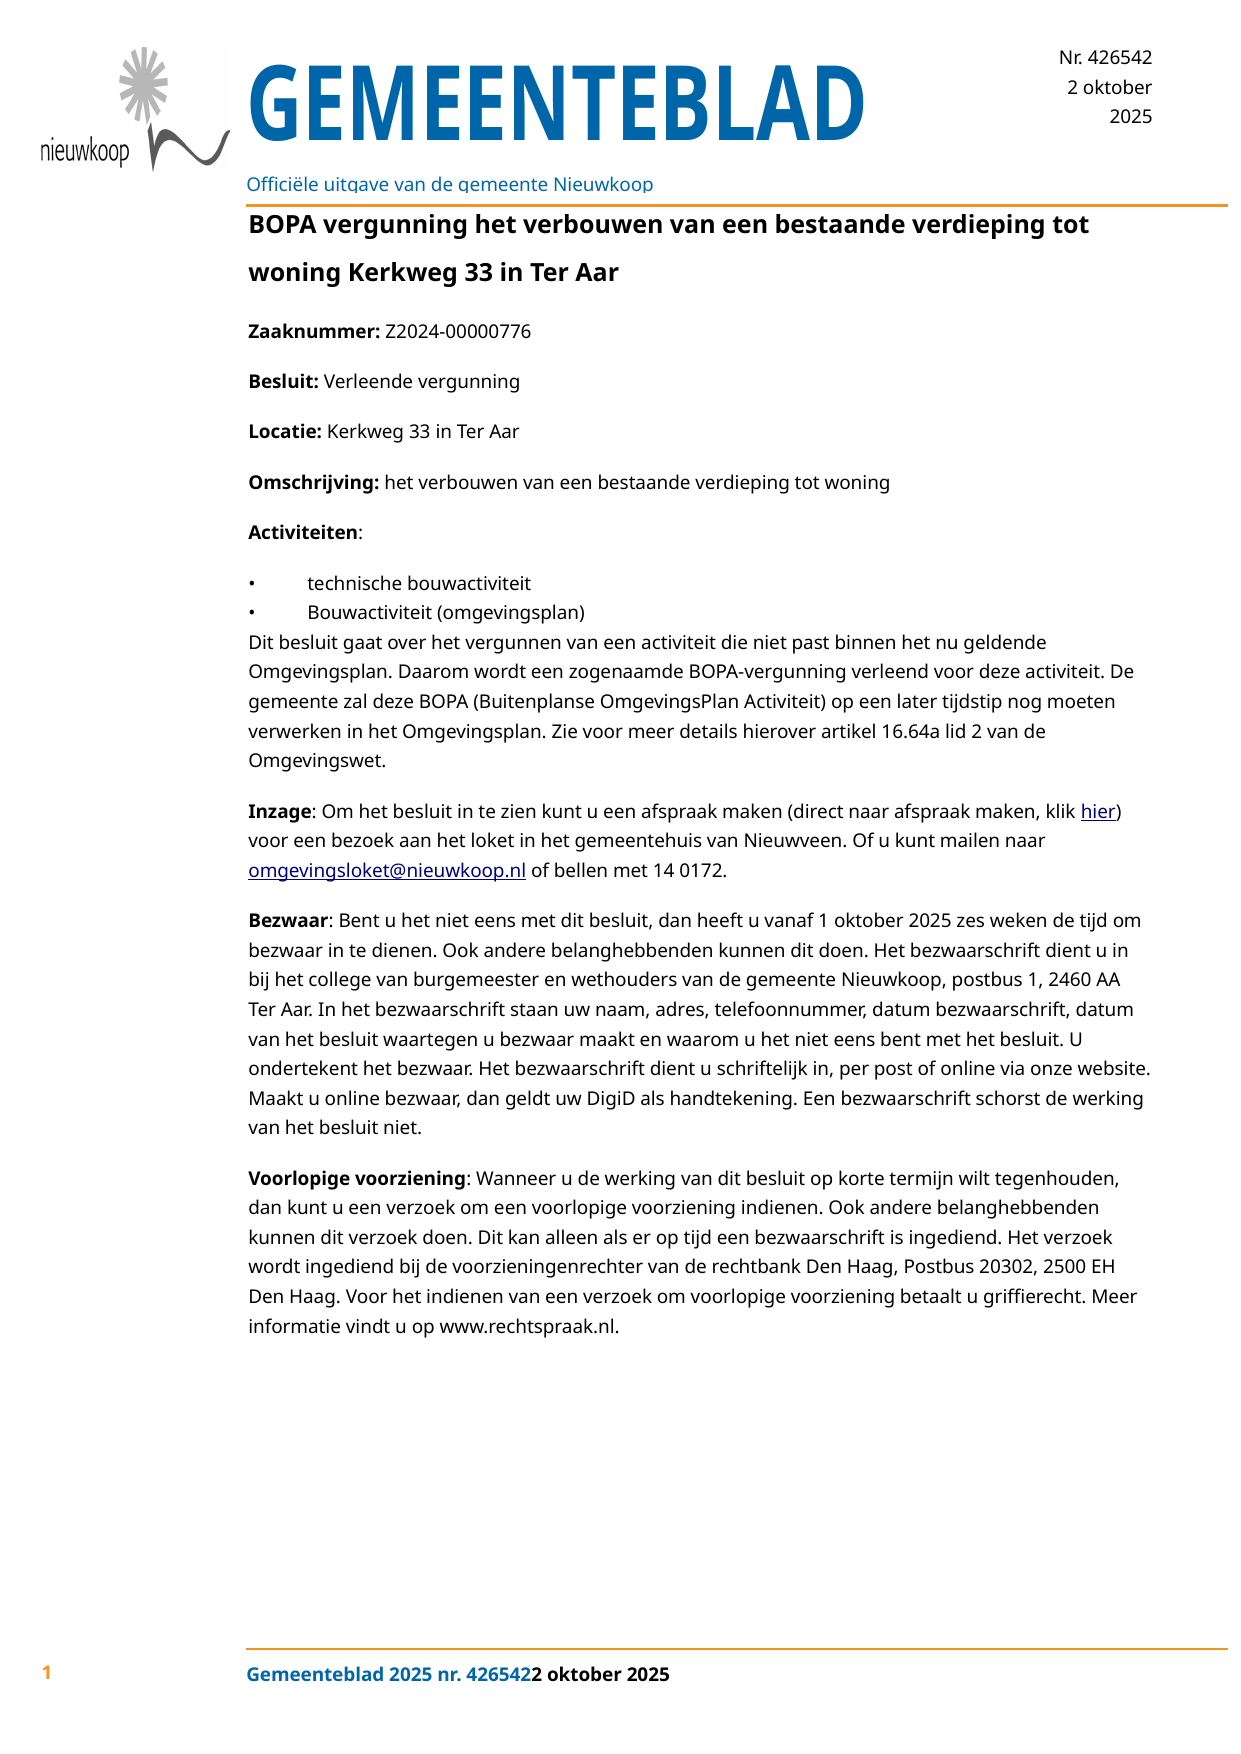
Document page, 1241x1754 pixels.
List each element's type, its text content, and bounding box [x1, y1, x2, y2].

list technische bouwactiviteit [248, 570, 1152, 596]
picture [41, 47, 231, 172]
text Besluit: Verleende vergunning [248, 368, 1152, 394]
text Bezwaar: Bent u het niet eens met dit besluit, dan heeft u vanaf 1 oktober 2025 zes weken de tijd om bezwaar in te dienen. Ook andere belanghebbenden kunnen dit doen. Het bezwaarschrift dient u in bij het college van burgemeester en wethouders van de gemeente Nieuwkoop, postbus 1, 2460 AA Ter Aar. In het bezwaarschrift staan uw naam, adres, telefoonnummer, datum bezwaarschrift, datum van het besluit waartegen u bezwaar maakt en waarom u het niet eens bent met het besluit. U ondertekent het bezwaar. Het bezwaarschrift dient u schriftelijk in, per post of online via onze website. Maakt u online bezwaar, dan geldt uw DigiD als handtekening. Een bezwaarschrift schorst de werking van het besluit niet. [248, 907, 1152, 1140]
list Bouwactiviteit (omgevingsplan) [248, 599, 1152, 625]
text Voorlopige voorziening: Wanneer u de werking van dit besluit op korte termijn wilt tegenhouden, dan kunt u een verzoek om een voorlopige voorziening indienen. Ook andere belanghebbenden kunnen dit verzoek doen. Dit kan alleen als er op tijd een bezwaarschrift is ingediend. Het verzoek wordt ingediend bij de voorzieningenrechter van de rechtbank Den Haag, Postbus 20302, 2500 EH Den Haag. Voor het indienen van een verzoek om voorlopige voorziening betaalt u griffierecht. Meer informatie vindt u op www.rechtspraak.nl. [248, 1165, 1152, 1339]
text BOPA vergunning het verbouwen van een bestaande verdieping tot woning Kerkweg 33 in Ter Aar [248, 207, 1152, 288]
text Zaaknummer: Z2024-00000776 [248, 318, 1152, 344]
text Omschrijving: het verbouwen van een bestaande verdieping tot woning [248, 469, 1152, 495]
text Dit besluit gaat over het vergunnen van een activiteit die niet past binnen het nu geldende Omgevingsplan. Daarom wordt een zogenaamde BOPA-vergunning verleend voor deze activiteit. De gemeente zal deze BOPA (Buitenplanse OmgevingsPlan Activiteit) op een later tijdstip nog moeten verwerken in het Omgevingsplan. Zie voor meer details hierover artikel 16.64a lid 2 van de Omgevingswet. [248, 629, 1152, 773]
text Inzage: Om het besluit in te zien kunt u een afspraak maken (direct naar afspraak maken, klik hier) voor een bezoek aan het loket in het gemeentehuis van Nieuwveen. Of u kunt mailen naar omgevingsloket@nieuwkoop.nl of bellen met 14 0172. [248, 798, 1152, 883]
text Locatie: Kerkweg 33 in Ter Aar [248, 419, 1152, 444]
text Activiteiten: [248, 519, 1152, 545]
